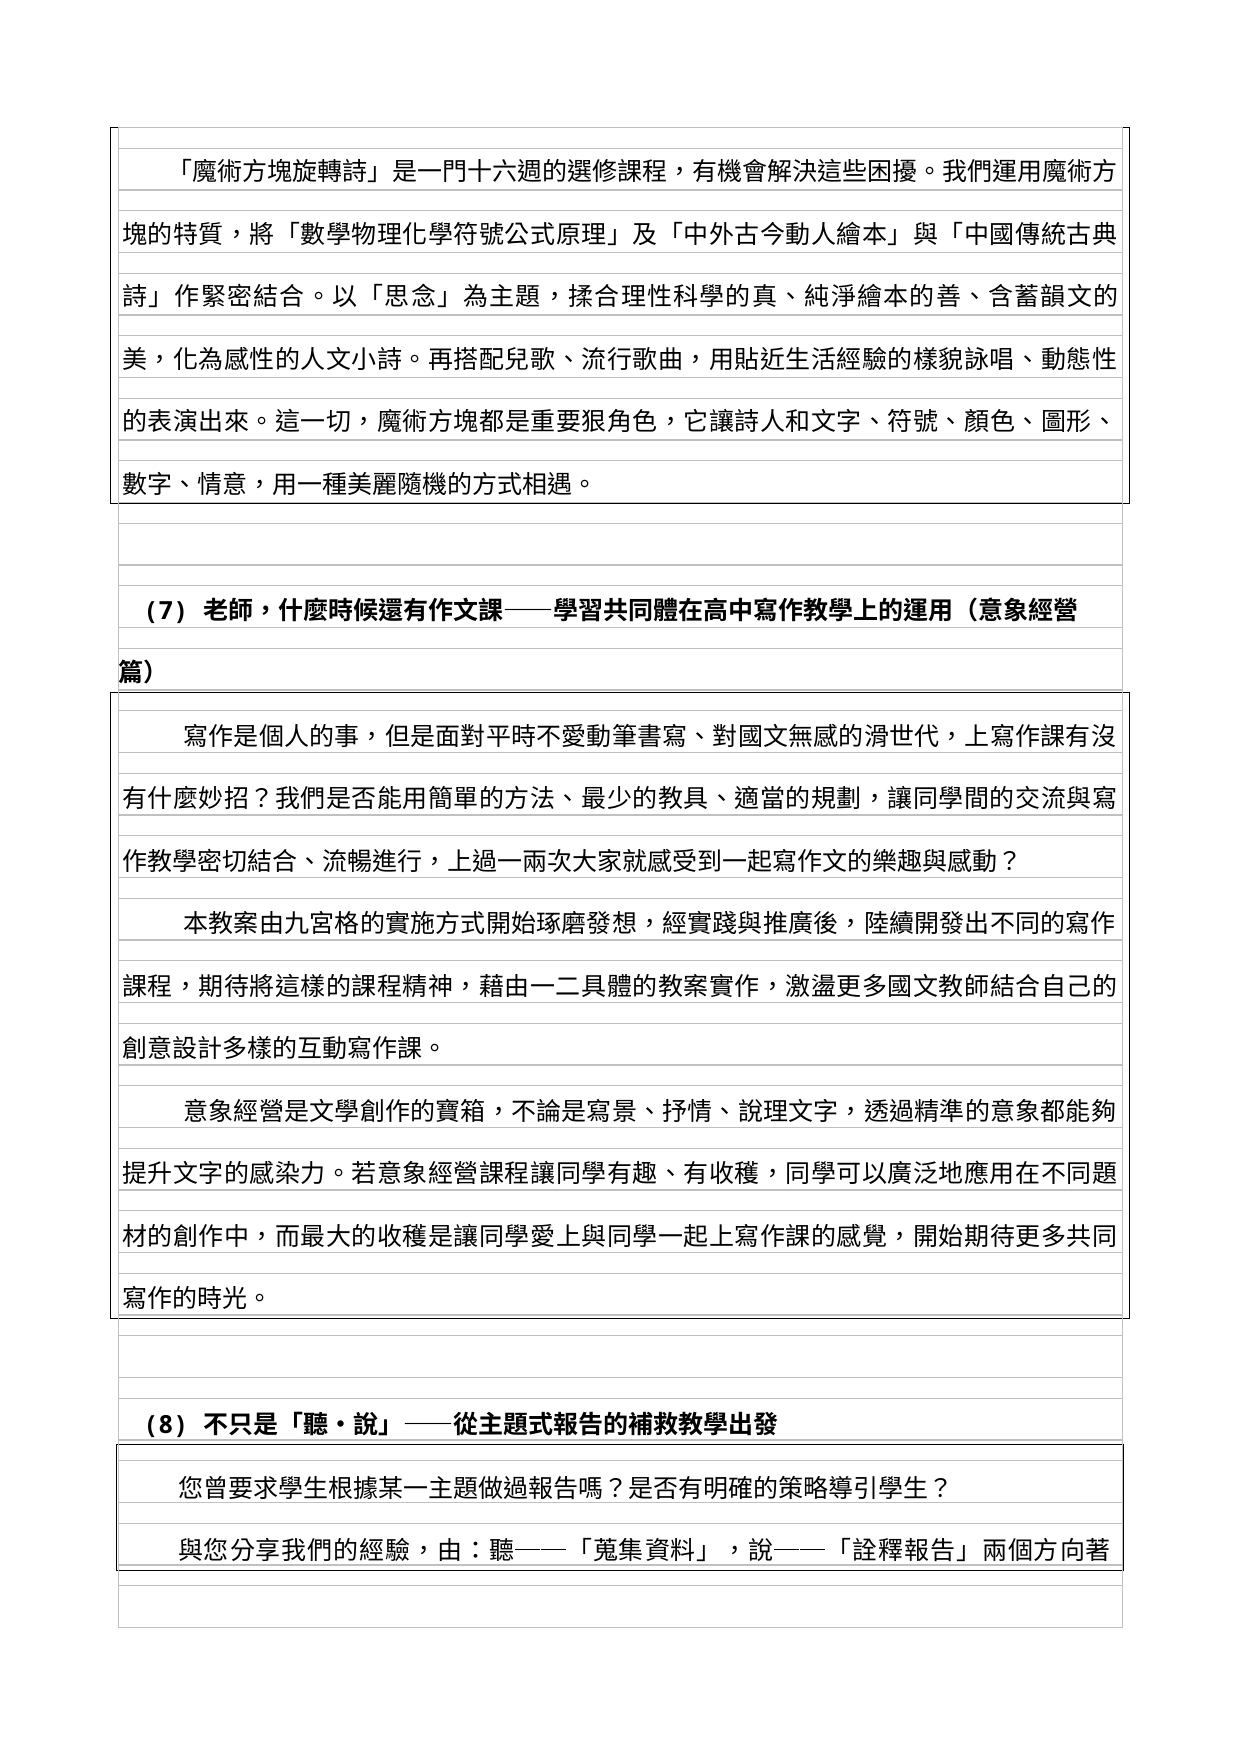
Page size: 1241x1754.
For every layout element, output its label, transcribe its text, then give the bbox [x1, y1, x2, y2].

text 篇） [119, 649, 1122, 689]
table_header [119, 941, 1122, 960]
table_header [119, 753, 1122, 773]
table_header 您曾要求學生根據某一主題做過報告嗎？是否有明確的策略導引學生？ [119, 1461, 1122, 1502]
table_header 「魔術方塊旋轉詩」是一門十六週的選修課程，有機會解決這些困擾。我們運用魔術方 [119, 149, 1122, 189]
table_header [119, 1253, 1122, 1273]
table_header 有什麼妙招？我們是否能用簡單的方法、最少的教具、適當的規劃，讓同學間的交流與寫 [119, 774, 1122, 814]
table_header [119, 1066, 1122, 1085]
text (7) 老師，什麼時候還有作文課——學習共同體在高中寫作教學上的運用（意象經營 [119, 586, 1122, 627]
table_header 數字、情意，用一種美麗隨機的方式相遇。 [119, 461, 1122, 502]
table_header [119, 128, 1122, 148]
table_header [119, 191, 1122, 210]
table_header [119, 316, 1122, 335]
table_header 與您分享我們的經驗，由：聽──「蒐集資料」，說──「詮釋報告」兩個方向著 [119, 1524, 1122, 1564]
table_header [119, 1003, 1122, 1023]
text [119, 628, 1122, 648]
table_header 美，化為感性的人文小詩。再搭配兒歌、流行歌曲，用貼近生活經驗的樣貌詠唱、動態性 [119, 336, 1122, 377]
table_header 寫作是個人的事，但是面對平時不愛動筆書寫、對國文無感的滑世代，上寫作課有沒 [119, 711, 1122, 752]
table_header [119, 1128, 1122, 1148]
table_header [119, 816, 1122, 835]
table_header 提升文字的感染力。若意象經營課程讓同學有趣、有收穫，同學可以廣泛地應用在不同題 [119, 1149, 1122, 1189]
table_header [119, 1503, 1122, 1523]
table_header 課程，期待將這樣的課程精神，藉由一二具體的教案實作，激盪更多國文教師結合自己的 [119, 961, 1122, 1002]
table_header 本教案由九宮格的實施方式開始琢磨發想，經實踐與推廣後，陸續開發出不同的寫作 [119, 899, 1122, 939]
table_header [119, 253, 1122, 273]
table_header 詩」作緊密結合。以「思念」為主題，揉合理性科學的真、純淨繪本的善、含蓄韻文的 [119, 274, 1122, 314]
table_header 創意設計多樣的互動寫作課。 [119, 1024, 1122, 1064]
table_header 作教學密切結合、流暢進行，上過一兩次大家就感受到一起寫作文的樂趣與感動？ [119, 836, 1122, 877]
table_header 意象經營是文學創作的寶箱，不論是寫景、抒情、說理文字，透過精準的意象都能夠 [119, 1086, 1122, 1127]
table_header 寫作的時光。 [119, 1274, 1122, 1314]
table_header 塊的特質，將「數學物理化學符號公式原理」及「中外古今動人繪本」與「中國傳統古典 [119, 211, 1122, 252]
table_header [119, 1191, 1122, 1210]
text [119, 567, 1122, 585]
text (8) 不只是「聽‧說」——從主題式報告的補救教學出發 [119, 1399, 1122, 1439]
table_header [119, 441, 1122, 460]
table_header [119, 378, 1122, 398]
text [119, 1381, 1122, 1398]
table_header [119, 693, 1122, 710]
table_header 材的創作中，而最大的收穫是讓同學愛上與同學一起上寫作課的感覺，開始期待更多共同 [119, 1211, 1122, 1252]
table_header [119, 1445, 1122, 1460]
table_header [119, 878, 1122, 898]
table_header 的表演出來。這一切，魔術方塊都是重要狠角色，它讓詩人和文字、符號、顏色、圖形、 [119, 399, 1122, 439]
